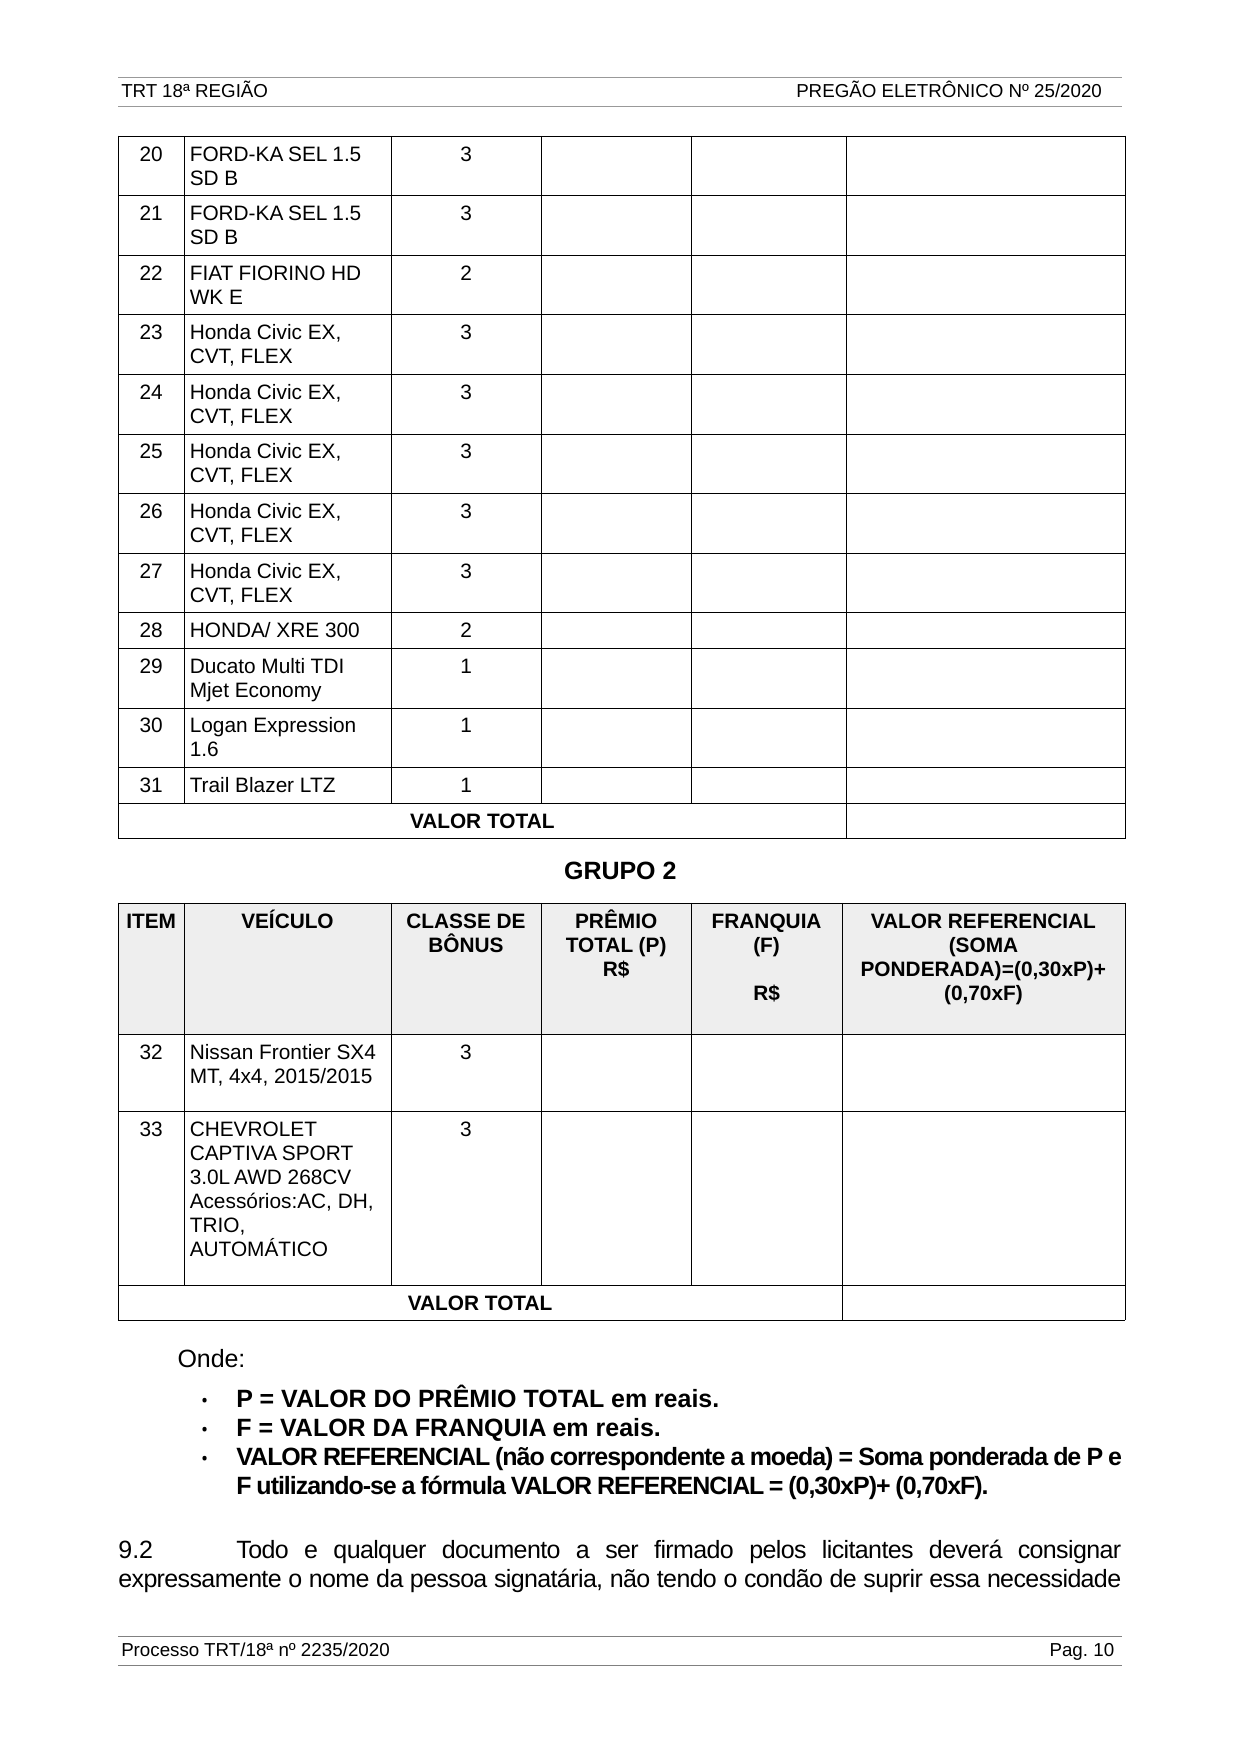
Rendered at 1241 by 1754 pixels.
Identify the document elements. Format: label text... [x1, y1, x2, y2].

table_cell 26 [119, 494, 184, 553]
table_cell 3 [392, 315, 541, 374]
table_cell Trail Blazer LTZ [185, 768, 391, 803]
table_cell [843, 1286, 1125, 1320]
table_cell [847, 494, 1125, 553]
table_cell [692, 768, 846, 803]
table_cell [847, 804, 1125, 838]
table_cell [542, 1112, 691, 1284]
table_cell 2 [392, 256, 541, 314]
table_cell [542, 649, 691, 707]
table_cell [847, 137, 1125, 195]
table_cell [847, 554, 1125, 612]
text Onde: [177, 1344, 1122, 1373]
table_cell Nissan Frontier SX4 MT, 4x4, 2015/2015 [185, 1035, 391, 1111]
table_cell FIAT FIORINO HD WK E [185, 256, 391, 314]
table_cell 3 [392, 494, 541, 553]
table_cell [847, 768, 1125, 803]
table_cell 3 [392, 137, 541, 195]
table_cell [692, 494, 846, 553]
text 9.2 Todo e qualquer documento a ser firmado pelos licitantes deverá consignar expressamente o nome da pessoa signatária, não tendo o condão de suprir essa necessidade [118, 1535, 1122, 1593]
table_cell 22 [119, 256, 184, 314]
table_cell [847, 649, 1125, 707]
table_cell [542, 137, 691, 195]
table_cell [692, 709, 846, 767]
table_cell [542, 494, 691, 553]
list F = VALOR DA FRANQUIA em reais. [201, 1413, 1122, 1442]
table_cell 3 [392, 1112, 541, 1284]
table_header VALOR REFERENCIAL (SOMA PONDERADA)=(0,30xP)+ (0,70xF) [843, 904, 1125, 1034]
table_cell [847, 435, 1125, 493]
table_cell [692, 649, 846, 707]
table_cell 30 [119, 709, 184, 767]
list VALOR REFERENCIAL (não correspondente a moeda) = Soma ponderada de P e F utilizando-se a fórmula VALOR REFERENCIAL = (0,30xP)+ (0,70xF). [201, 1442, 1122, 1500]
table_cell 1 [392, 768, 541, 803]
table_cell 29 [119, 649, 184, 707]
table_cell [692, 1035, 842, 1111]
table_cell [542, 613, 691, 648]
text GRUPO 2 [118, 856, 1122, 885]
table_cell [692, 554, 846, 612]
table_cell 3 [392, 1035, 541, 1111]
table_cell [847, 196, 1125, 255]
table_cell 3 [392, 554, 541, 612]
table_cell [692, 1112, 842, 1284]
table_cell 25 [119, 435, 184, 493]
table_cell 3 [392, 196, 541, 255]
table_cell [692, 315, 846, 374]
table_cell [692, 375, 846, 433]
table_cell [847, 613, 1125, 648]
table_cell FORD-KA SEL 1.5 SD B [185, 137, 391, 195]
table_cell 28 [119, 613, 184, 648]
table_cell Honda Civic EX, CVT, FLEX [185, 435, 391, 493]
table_cell [542, 196, 691, 255]
table_cell [692, 435, 846, 493]
table_cell Logan Expression 1.6 [185, 709, 391, 767]
table_cell 3 [392, 435, 541, 493]
table_cell 20 [119, 137, 184, 195]
table_cell 1 [392, 709, 541, 767]
table_cell Ducato Multi TDI Mjet Economy [185, 649, 391, 707]
table_header PRÊMIO TOTAL (P) R$ [542, 904, 691, 1034]
table_cell [843, 1112, 1125, 1284]
list P = VALOR DO PRÊMIO TOTAL em reais. [201, 1384, 1122, 1413]
table_cell 32 [119, 1035, 184, 1111]
table_cell 27 [119, 554, 184, 612]
table_header CLASSE DE BÔNUS [392, 904, 541, 1034]
table_cell 23 [119, 315, 184, 374]
table_cell [542, 315, 691, 374]
table_cell [542, 256, 691, 314]
table_cell FORD-KA SEL 1.5 SD B [185, 196, 391, 255]
table_cell [847, 375, 1125, 433]
table_cell [692, 137, 846, 195]
table_cell [542, 554, 691, 612]
table_cell [692, 613, 846, 648]
table_cell [692, 196, 846, 255]
table_cell [542, 768, 691, 803]
table_header VEÍCULO [185, 904, 391, 1034]
table_header FRANQUIA (F) R$ [692, 904, 842, 1034]
table_cell CHEVROLET CAPTIVA SPORT 3.0L AWD 268CV Acessórios:AC, DH, TRIO, AUTOMÁTICO [185, 1112, 391, 1284]
table_cell 31 [119, 768, 184, 803]
table_cell [847, 315, 1125, 374]
table_cell VALOR TOTAL [119, 1286, 842, 1320]
table_cell [847, 256, 1125, 314]
table_cell [542, 709, 691, 767]
table_cell [542, 435, 691, 493]
table_cell VALOR TOTAL [119, 804, 846, 838]
table_cell Honda Civic EX, CVT, FLEX [185, 315, 391, 374]
table_cell Honda Civic EX, CVT, FLEX [185, 375, 391, 433]
table_cell HONDA/ XRE 300 [185, 613, 391, 648]
table_cell Honda Civic EX, CVT, FLEX [185, 554, 391, 612]
table_cell [692, 256, 846, 314]
table_cell 24 [119, 375, 184, 433]
table_cell 3 [392, 375, 541, 433]
table_cell Honda Civic EX, CVT, FLEX [185, 494, 391, 553]
table_header ITEM [119, 904, 184, 1034]
table_cell 2 [392, 613, 541, 648]
table_cell [847, 709, 1125, 767]
table_cell 33 [119, 1112, 184, 1284]
table_cell [843, 1035, 1125, 1111]
table_cell [542, 1035, 691, 1111]
table_cell 21 [119, 196, 184, 255]
table_cell 1 [392, 649, 541, 707]
table_cell [542, 375, 691, 433]
